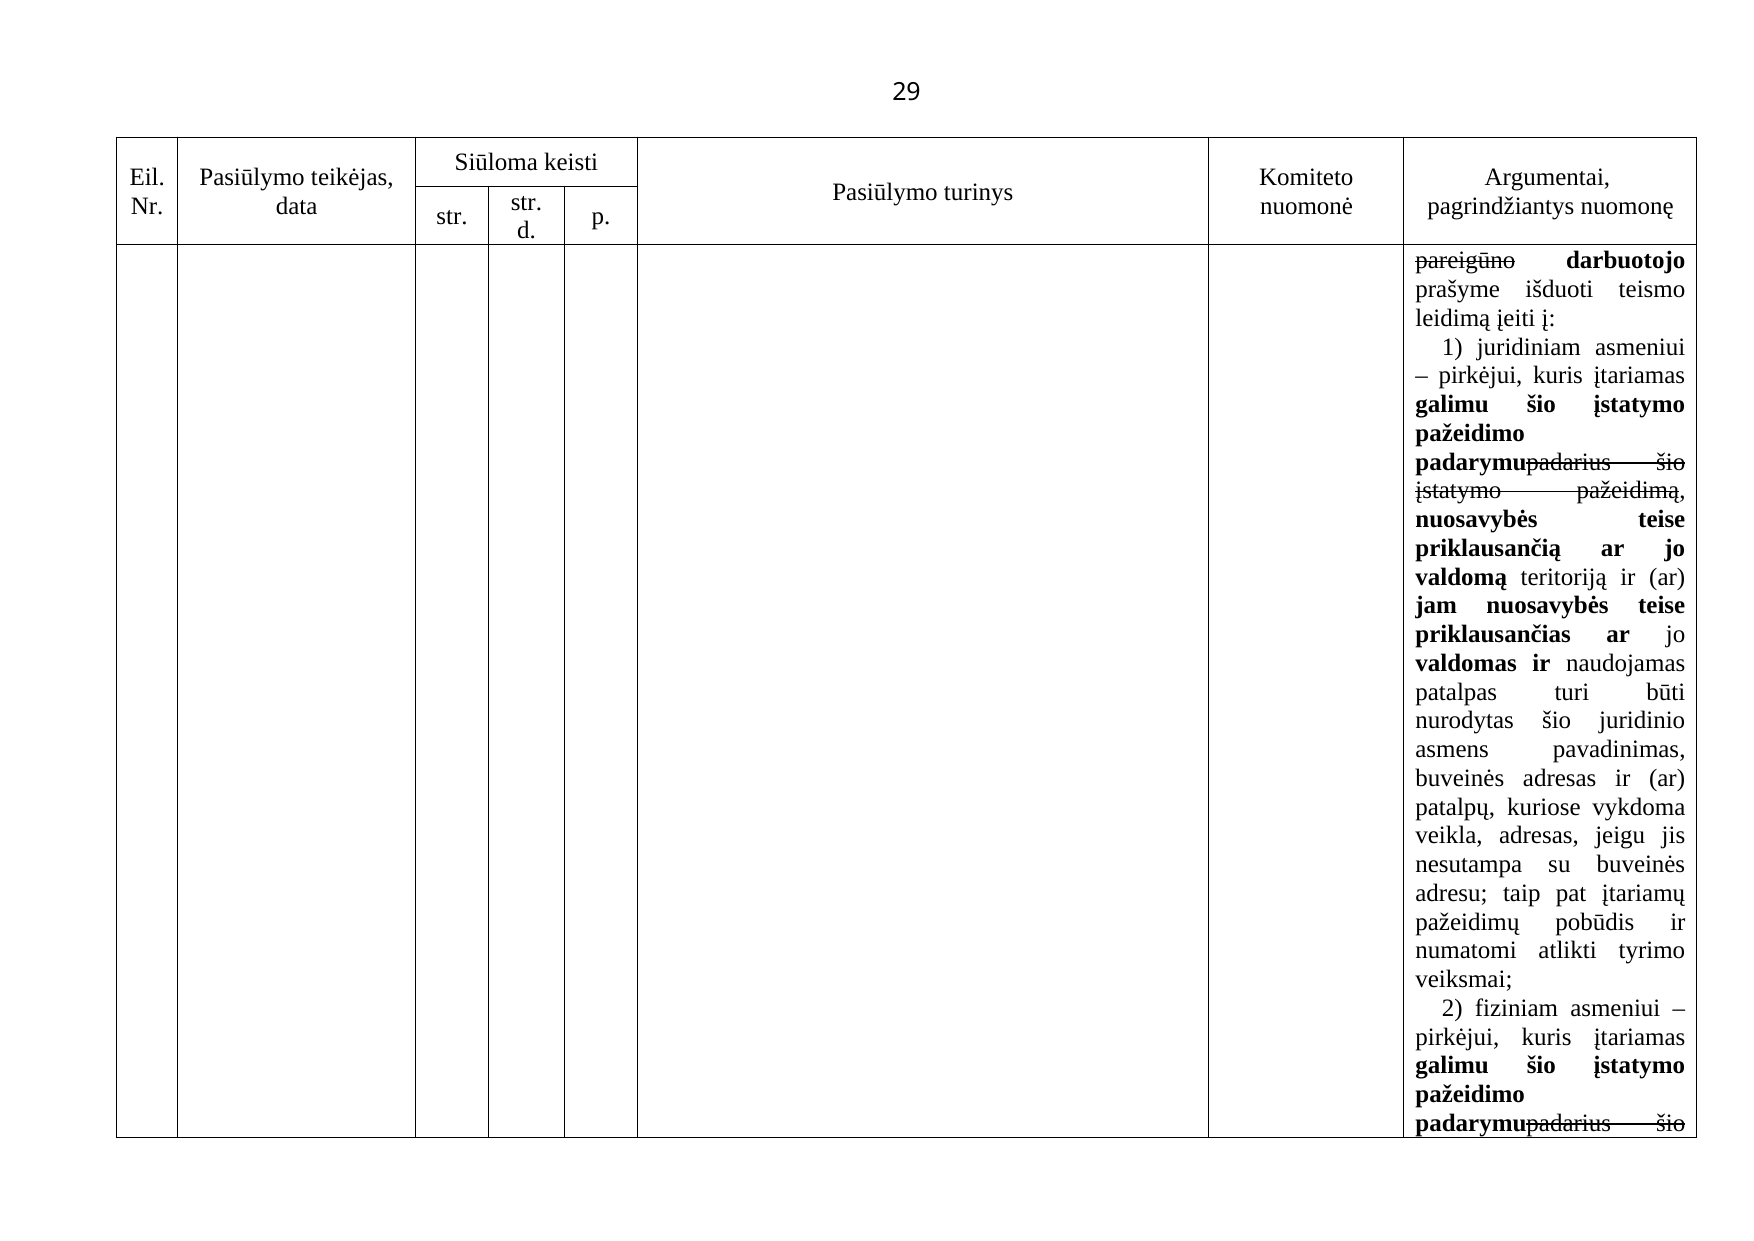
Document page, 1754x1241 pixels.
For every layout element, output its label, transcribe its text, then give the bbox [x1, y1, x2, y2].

table_header Pasiūlymo turinys [638, 138, 1208, 244]
table_cell [1209, 245, 1403, 1137]
table_cell [178, 245, 415, 1137]
table_header Eil. Nr. [117, 138, 177, 244]
table_cell [638, 245, 1208, 1137]
table_cell str. d. [489, 187, 564, 244]
table_header Pasiūlymo teikėjas, data [178, 138, 415, 244]
table_cell p. [565, 187, 637, 244]
table_cell [416, 245, 488, 1137]
table_cell [117, 245, 177, 1137]
table_cell str. [416, 187, 488, 244]
table_header Siūloma keisti [416, 138, 637, 186]
table_header Komiteto nuomonė [1209, 138, 1403, 244]
table_cell [565, 245, 637, 1137]
table_cell [489, 245, 564, 1137]
table_header Argumentai, pagrindžiantys nuomonę [1404, 138, 1696, 244]
table_cell pareigūno darbuotojo prašyme išduoti teismo leidimą įeiti į: 1) juridiniam asmeniui – pirkėjui, kuris įtariamas galimu šio įstatymo pažeidimo padarymupadarius šio įstatymo pažeidimą, nuosavybės teise priklausančią ar jo valdomą teritoriją ir (ar) jam nuosavybės teise priklausančias ar jo valdomas ir naudojamas patalpas turi būti nurodytas šio juridinio asmens pavadinimas, buveinės adresas ir (ar) patalpų, kuriose vykdoma veikla, adresas, jeigu jis nesutampa su buveinės adresu; taip pat įtariamų pažeidimų pobūdis ir numatomi atlikti tyrimo veiksmai; 2) fiziniam asmeniui – pirkėjui, kuris įtariamas galimu šio įstatymo pažeidimo padarymupadarius šio [1404, 245, 1696, 1137]
